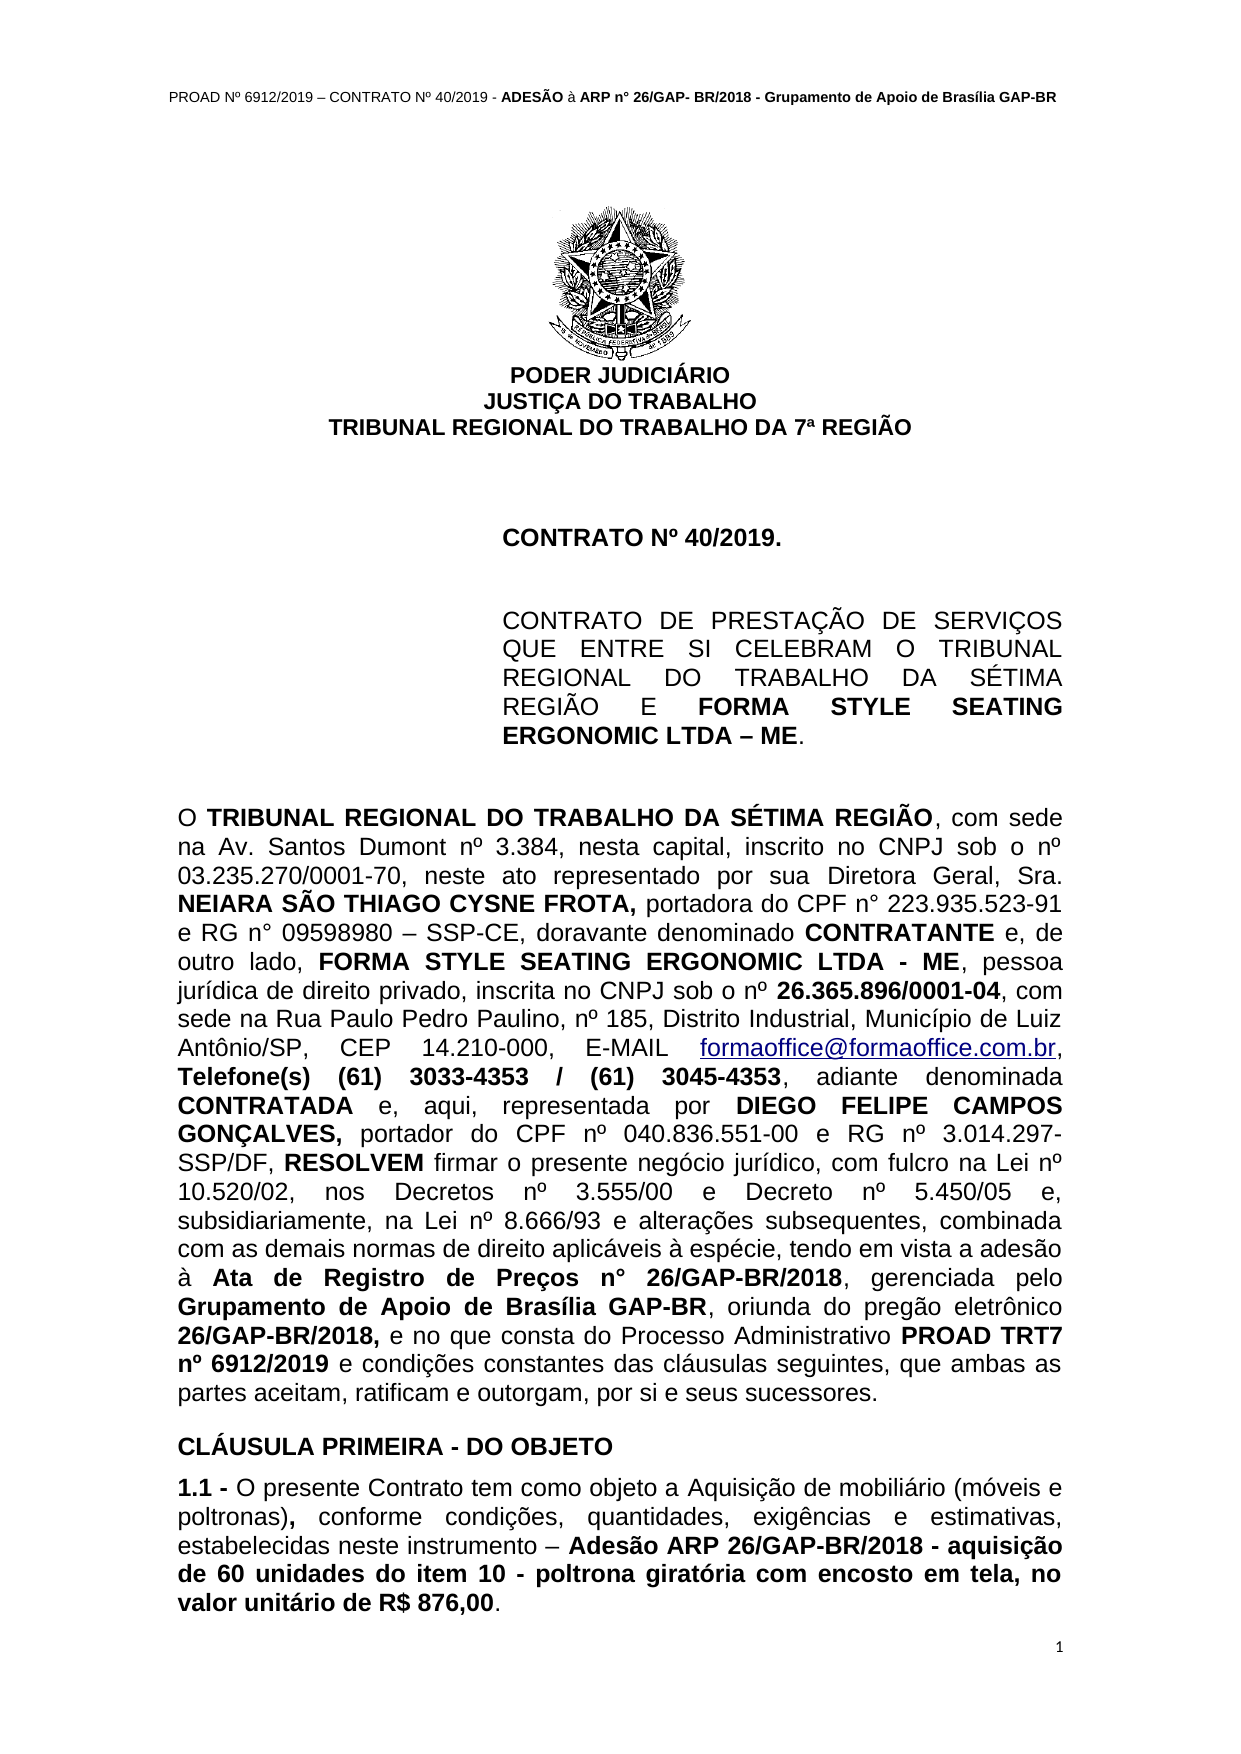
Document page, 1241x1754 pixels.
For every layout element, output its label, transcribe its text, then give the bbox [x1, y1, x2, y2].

text PODER JUDICIÁRIO [177, 362, 1063, 388]
text CONTRATO DE PRESTAÇÃO DE SERVIÇOS QUE ENTRE SI CELEBRAM O TRIBUNAL REGIONAL DO TRABALHO DA SÉTIMA REGIÃO E FORMA STYLE SEATING ERGONOMIC LTDA – ME. [502, 606, 1063, 749]
text CONTRATO Nº 40/2019. [502, 523, 1063, 552]
text TRIBUNAL REGIONAL DO TRABALHO DA 7ª REGIÃO [177, 414, 1063, 441]
text JUSTIÇA DO TRABALHO [177, 388, 1063, 414]
text O TRIBUNAL REGIONAL DO TRABALHO DA SÉTIMA REGIÃO, com sede na Av. Santos Dumont nº 3.384, nesta capital, inscrito no CNPJ sob o nº 03.235.270/0001-70, neste ato representado por sua Diretora Geral, Sra. NEIARA SÃO THIAGO CYSNE FROTA, portadora do CPF n° 223.935.523-91 e RG n° 09598980 – SSP-CE, doravante denominado CONTRATANTE e, de outro lado, FORMA STYLE SEATING ERGONOMIC LTDA - ME, pessoa jurídica de direito privado, inscrita no CNPJ sob o nº 26.365.896/0001-04, com sede na Rua Paulo Pedro Paulino, nº 185, Distrito Industrial, Município de Luiz Antônio/SP, CEP 14.210-000, E-MAIL formaoffice@formaoffice.com.br, Telefone(s) (61) 3033-4353 / (61) 3045-4353, adiante denominada CONTRATADA e, aqui, representada por DIEGO FELIPE CAMPOS GONÇALVES, portador do CPF nº 040.836.551-00 e RG nº 3.014.297- SSP/DF, RESOLVEM firmar o presente negócio jurídico, com fulcro na Lei nº 10.520/02, nos Decretos nº 3.555/00 e Decreto nº 5.450/05 e, subsidiariamente, na Lei nº 8.666/93 e alterações subsequentes, combinada com as demais normas de direito aplicáveis à espécie, tendo em vista a adesão à Ata de Registro de Preços n° 26/GAP-BR/2018, gerenciada pelo Grupamento de Apoio de Brasília GAP-BR, oriunda do pregão eletrônico 26/GAP-BR/2018, e no que consta do Processo Administrativo PROAD TRT7 nº 6912/2019 e condições constantes das cláusulas seguintes, que ambas as partes aceitam, ratificam e outorgam, por si e seus sucessores. [177, 803, 1063, 1407]
text CLÁUSULA PRIMEIRA - DO OBJETO [177, 1432, 1063, 1461]
text 1.1 - O presente Contrato tem como objeto a Aquisição de mobiliário (móveis e poltronas), conforme condições, quantidades, exigências e estimativas, estabelecidas neste instrumento – Adesão ARP 26/GAP-BR/2018 - aquisição de 60 unidades do item 10 - poltrona giratória com encosto em tela, no valor unitário de R$ 876,00. [177, 1473, 1063, 1617]
